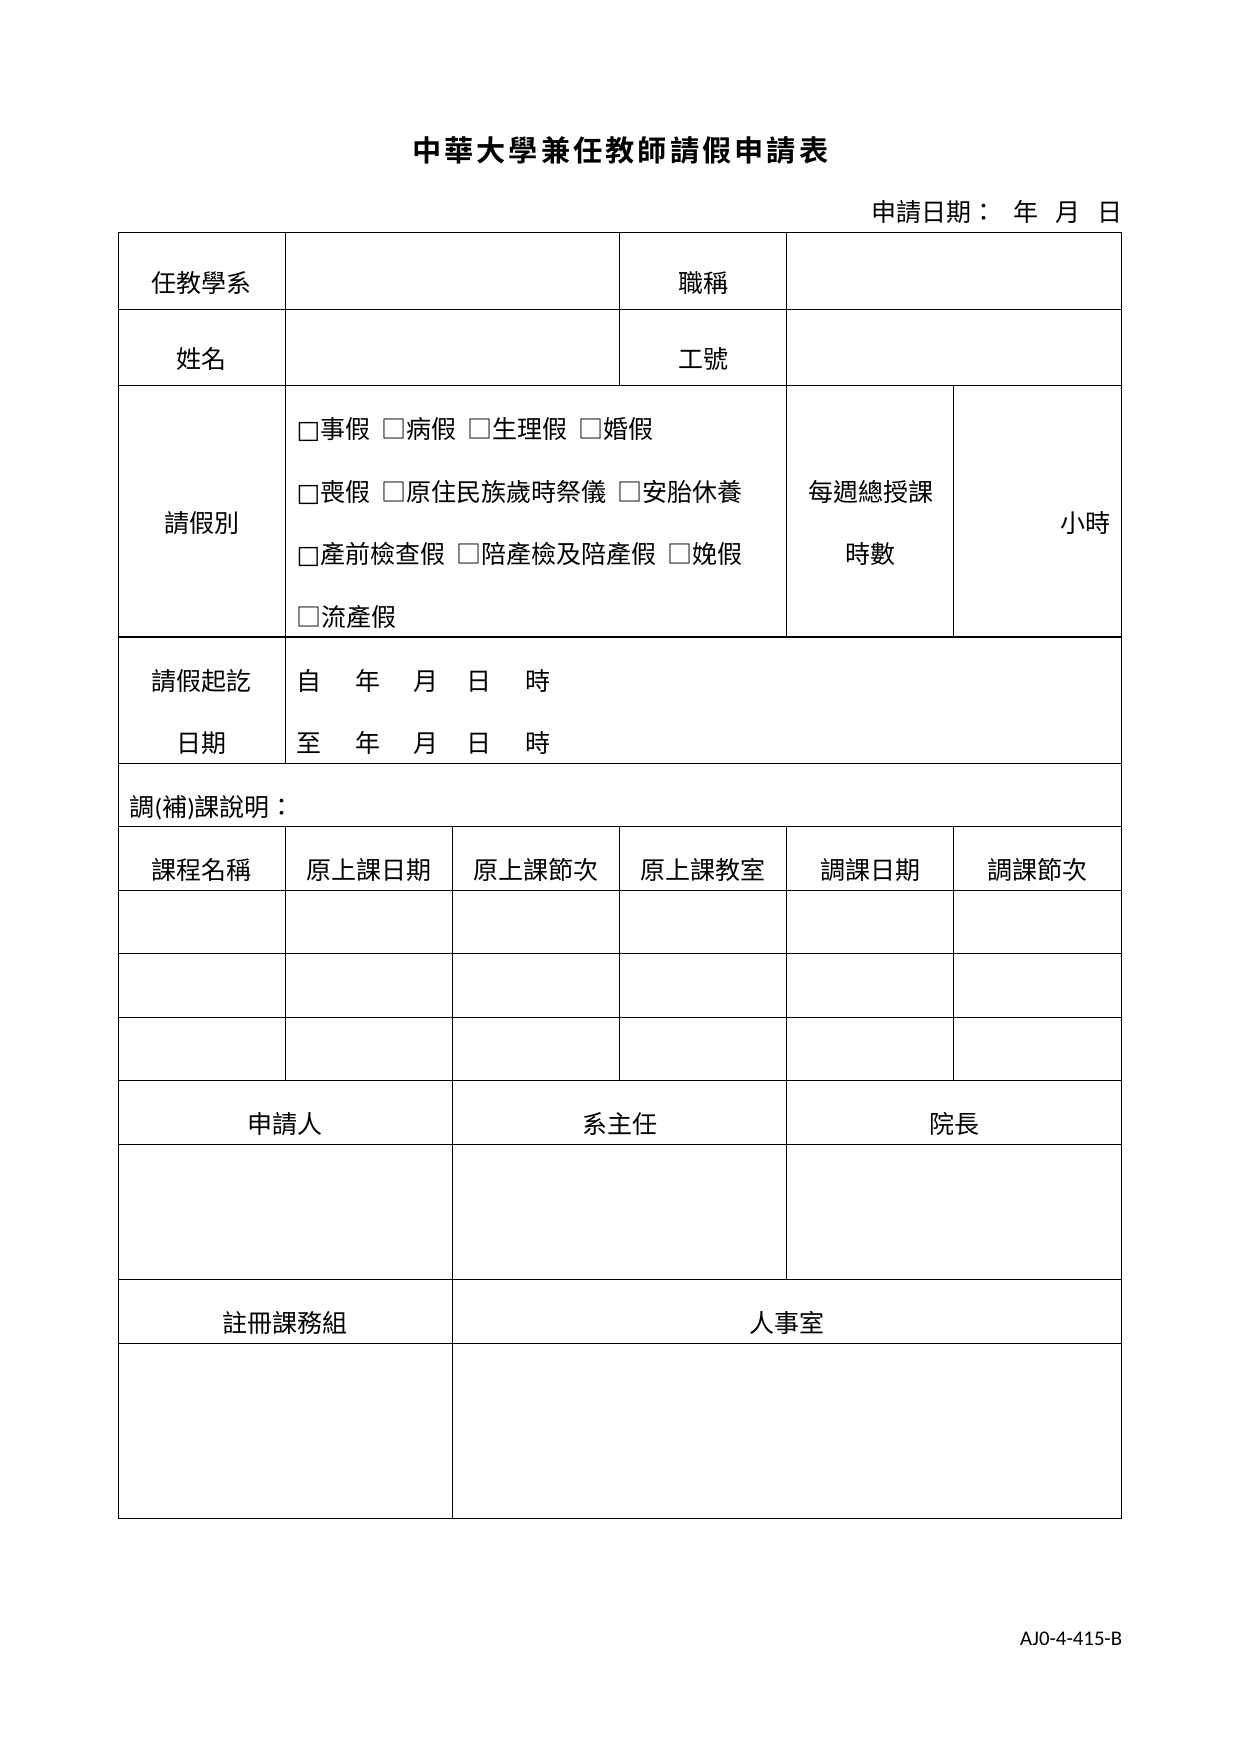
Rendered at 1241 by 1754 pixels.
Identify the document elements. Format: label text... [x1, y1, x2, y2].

table_cell 人事室 [453, 1280, 1121, 1343]
text 中華大學兼任教師請假申請表 [118, 107, 1122, 169]
table_cell [119, 891, 285, 953]
table_cell 原上課教室 [620, 827, 786, 889]
table_cell [119, 954, 285, 1017]
table_cell 調課節次 [954, 827, 1121, 889]
table_cell [453, 891, 619, 953]
table_cell [286, 1018, 452, 1080]
table_cell [787, 891, 953, 953]
table_header [286, 233, 619, 309]
table_cell 自 年 月 日 時 至 年 月 日 時 [286, 638, 1121, 762]
table_cell 申請人 [119, 1081, 452, 1144]
table_cell [954, 891, 1121, 953]
table_cell [286, 891, 452, 953]
table_cell 系主任 [453, 1081, 786, 1144]
table_cell 調(補)課說明： [119, 764, 1121, 826]
table_cell [787, 1145, 1121, 1279]
table_cell 小時 [954, 386, 1121, 636]
table_cell [620, 891, 786, 953]
table_cell [453, 954, 619, 1017]
table_cell 工號 [620, 310, 786, 385]
table_header 職稱 [620, 233, 786, 309]
table_cell [787, 310, 1121, 385]
text 申請日期： 年 月 日 [118, 169, 1122, 232]
table_cell 原上課日期 [286, 827, 452, 889]
table_cell [453, 1145, 786, 1279]
table_cell □事假 □病假 □生理假 □婚假 □喪假 □原住民族歲時祭儀 □安胎休養 □產前檢查假 □陪產檢及陪產假 □娩假 □流產假 [286, 386, 786, 636]
table_cell 註冊課務組 [119, 1280, 452, 1343]
table_cell [620, 1018, 786, 1080]
table_cell [787, 1018, 953, 1080]
table_cell [119, 1018, 285, 1080]
table_cell [286, 310, 619, 385]
table_cell [119, 1145, 452, 1279]
table_cell 姓名 [119, 310, 285, 385]
table_cell [453, 1344, 1121, 1518]
table_cell [787, 954, 953, 1017]
table_cell 院長 [787, 1081, 1121, 1144]
table_cell [453, 1018, 619, 1080]
table_cell 請假起訖 日期 [119, 638, 285, 762]
table_cell 原上課節次 [453, 827, 619, 889]
table_header 任教學系 [119, 233, 285, 309]
table_cell [954, 954, 1121, 1017]
table_cell [119, 1344, 452, 1518]
table_cell 調課日期 [787, 827, 953, 889]
table_cell 每週總授課 時數 [787, 386, 953, 636]
table_cell [954, 1018, 1121, 1080]
table_cell [286, 954, 452, 1017]
table_cell 請假別 [119, 386, 285, 636]
table_cell 課程名稱 [119, 827, 285, 889]
table_cell [620, 954, 786, 1017]
table_header [787, 233, 1121, 309]
